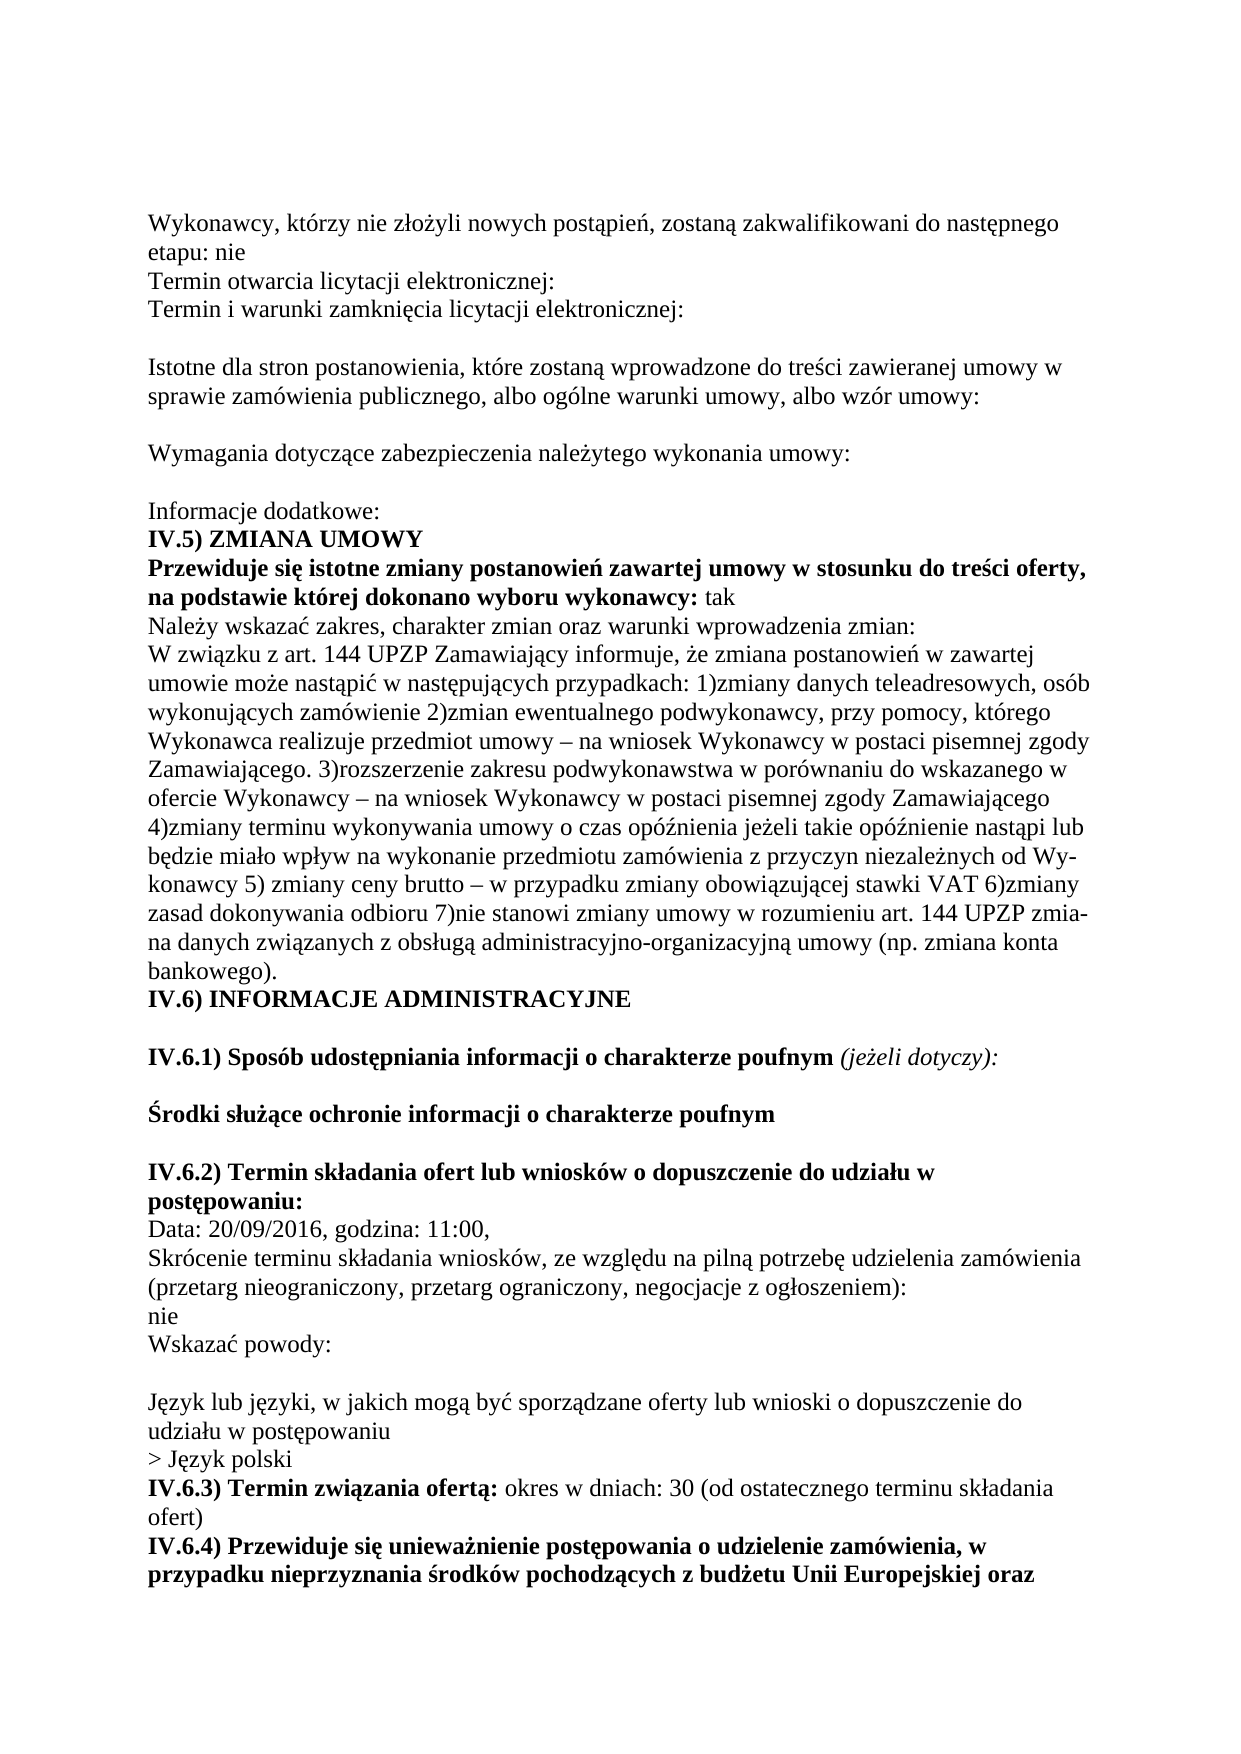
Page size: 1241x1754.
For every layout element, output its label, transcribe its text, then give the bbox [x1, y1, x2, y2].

text Informacje dodatkowe: [148, 467, 1093, 524]
text Termin i warunki zamknięcia licytacji elektronicznej: [148, 294, 1093, 323]
text Istotne dla stron postanowienia, które zostaną wprowadzone do treści zawieranej umowy w sprawie zamówienia publicznego, albo ogólne warunki umowy, albo wzór umowy: [148, 323, 1093, 409]
table_cell [148, 148, 224, 179]
text IV.5) ZMIANA UMOWY Przewiduje się istotne zmiany postanowień zawartej umowy w stosunku do treści oferty, na podstawie której dokonano wyboru wykonawcy: tak Należy wskazać zakres, charakter zmian oraz warunki wprowadzenia zmian: W związku z art. 144 UPZP Zamawiający informuje, że zmiana postanowień w zawartej umowie może nastąpić w następujących przypadkach: 1)zmiany danych teleadresowych, osób wykonujących zamówienie 2)zmian ewentualnego podwykonawcy, przy pomocy, którego Wykonawca realizuje przedmiot umowy – na wniosek Wykonawcy w postaci pisemnej zgody Zamawiającego. 3)rozszerzenie zakresu podwykonawstwa w porównaniu do wskazanego w ofercie Wykonawcy – na wniosek Wykonawcy w postaci pisemnej zgody Zamawiającego 4)zmiany terminu wykonywania umowy o czas opóźnienia jeżeli takie opóźnienie nastąpi lub będzie miało wpływ na wykonanie przedmiotu zamówienia z przyczyn niezależnych od Wy-konawcy 5) zmiany ceny brutto – w przypadku zmiany obowiązującej stawki VAT 6)zmiany zasad dokonywania odbioru 7)nie stanowi zmiany umowy w rozumieniu art. 144 UPZP zmia-na danych związanych z obsługą administracyjno-organizacyjną umowy (np. zmiana konta bankowego). IV.6) INFORMACJE ADMINISTRACYJNE IV.6.1) Sposób udostępniania informacji o charakterze poufnym (jeżeli dotyczy): Środki służące ochronie informacji o charakterze poufnym IV.6.2) Termin składania ofert lub wniosków o dopuszczenie do udziału w postępowaniu: Data: 20/09/2016, godzina: 11:00, Skrócenie terminu składania wniosków, ze względu na pilną potrzebę udzielenia zamówienia (przetarg nieograniczony, przetarg ograniczony, negocjacje z ogłoszeniem): nie Wskazać powody: Język lub języki, w jakich mogą być sporządzane oferty lub wnioski o dopuszczenie do udziału w postępowaniu > Język polski IV.6.3) Termin związania ofertą: okres w dniach: 30 (od ostatecznego terminu składania ofert) IV.6.4) Przewiduje się unieważnienie postępowania o udzielenie zamówienia, w przypadku nieprzyznania środków pochodzących z budżetu Unii Europejskiej oraz [148, 524, 1093, 1588]
table_cell [224, 148, 417, 179]
text Termin otwarcia licytacji elektronicznej: [148, 266, 1093, 294]
text Wykonawcy, którzy nie złożyli nowych postąpień, zostaną zakwalifikowani do następnego etapu: nie [148, 179, 1093, 266]
text Wymagania dotyczące zabezpieczenia należytego wykonania umowy: [148, 409, 1093, 467]
